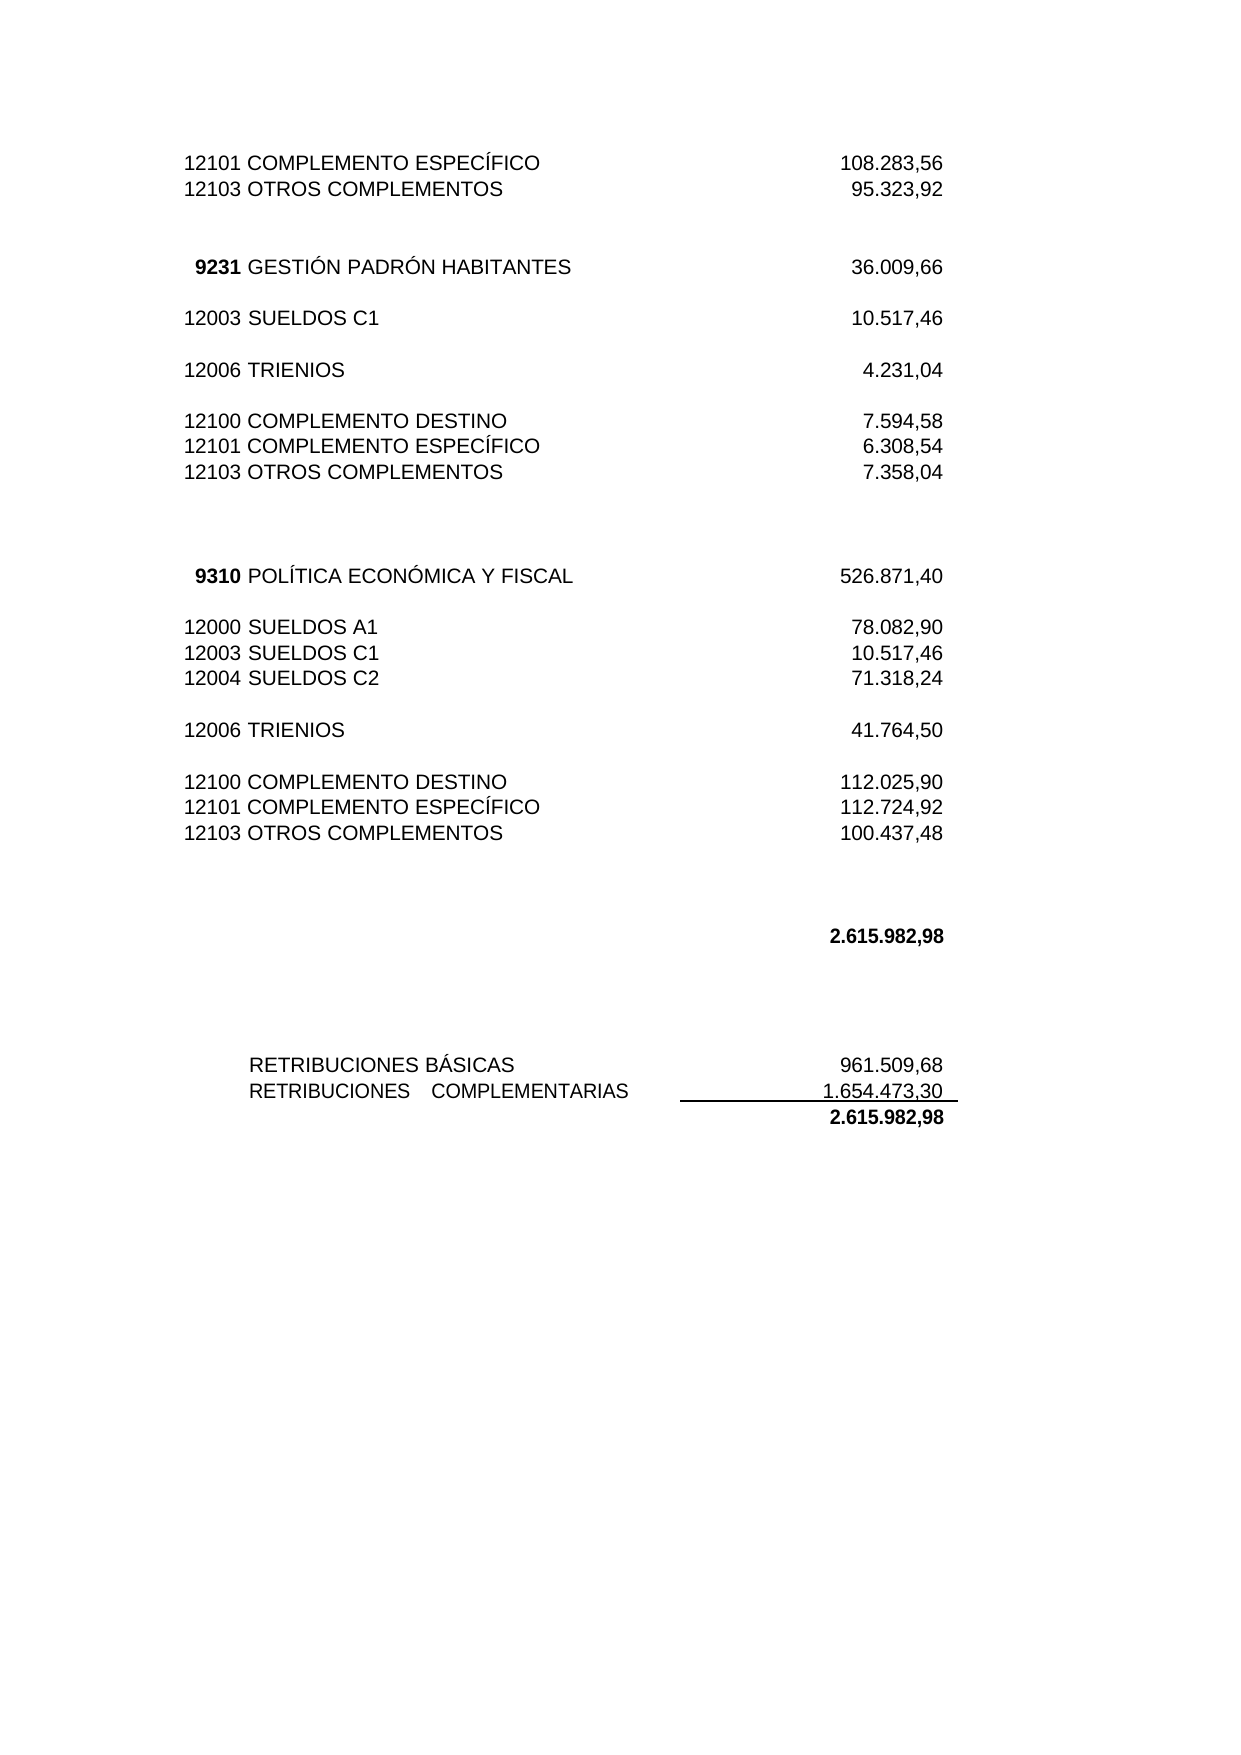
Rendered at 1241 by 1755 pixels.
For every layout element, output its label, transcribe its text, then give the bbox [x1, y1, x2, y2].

table_cell 12100 COMPLEMENTO DESTINO [178, 396, 712, 435]
table_cell 12000 SUELDOS A1 [178, 603, 707, 641]
subtitle 2.615.982,98 [167, 1104, 944, 1128]
table_header 526.871,40 [708, 556, 949, 602]
table_cell 12004 SUELDOS C2 [178, 667, 707, 705]
table_cell 10.517,46 [708, 641, 949, 667]
table_cell 4.231,04 [713, 345, 949, 396]
table_cell 12003 SUELDOS C1 [178, 641, 707, 667]
table_header 9310 POLÍTICA ECONÓMICA Y FISCAL [178, 556, 707, 602]
table_cell 7.594,58 [713, 396, 949, 435]
table_cell 12101 COMPLEMENTO ESPECÍFICO [178, 435, 712, 461]
table_cell 12103 OTROS COMPLEMENTOS [178, 461, 712, 494]
table_cell 12103 OTROS COMPLEMENTOS [178, 821, 707, 855]
text 12103 OTROS COMPLEMENTOS 95.323,92 [183, 177, 1066, 201]
table_cell 78.082,90 [708, 603, 949, 641]
text RETRIBUCIONES BÁSICAS 961.509,68 RETRIBUCIONES COMPLEMENTARIAS 1.654.473,30 [249, 1053, 959, 1103]
table_cell 71.318,24 [708, 667, 949, 705]
table_cell 12006 TRIENIOS [178, 345, 712, 396]
table_cell 12003 SUELDOS C1 [178, 294, 712, 345]
table_cell 112.724,92 [708, 796, 949, 821]
subtitle 2.615.982,98 [167, 924, 944, 948]
table_cell 12100 COMPLEMENTO DESTINO [178, 757, 707, 796]
table_cell 112.025,90 [708, 757, 949, 796]
table_cell 6.308,54 [713, 435, 949, 461]
table_cell 12101 COMPLEMENTO ESPECÍFICO [178, 796, 707, 821]
table_cell 7.358,04 [713, 461, 949, 494]
table_header 36.009,66 [713, 247, 949, 293]
text 12101 COMPLEMENTO ESPECÍFICO 108.283,56 [183, 151, 1066, 175]
table_header 9231 GESTIÓN PADRÓN HABITANTES [178, 247, 712, 293]
table_cell 12006 TRIENIOS [178, 705, 707, 757]
table_cell 100.437,48 [708, 821, 949, 855]
table_cell 10.517,46 [713, 294, 949, 345]
table_cell 41.764,50 [708, 705, 949, 757]
